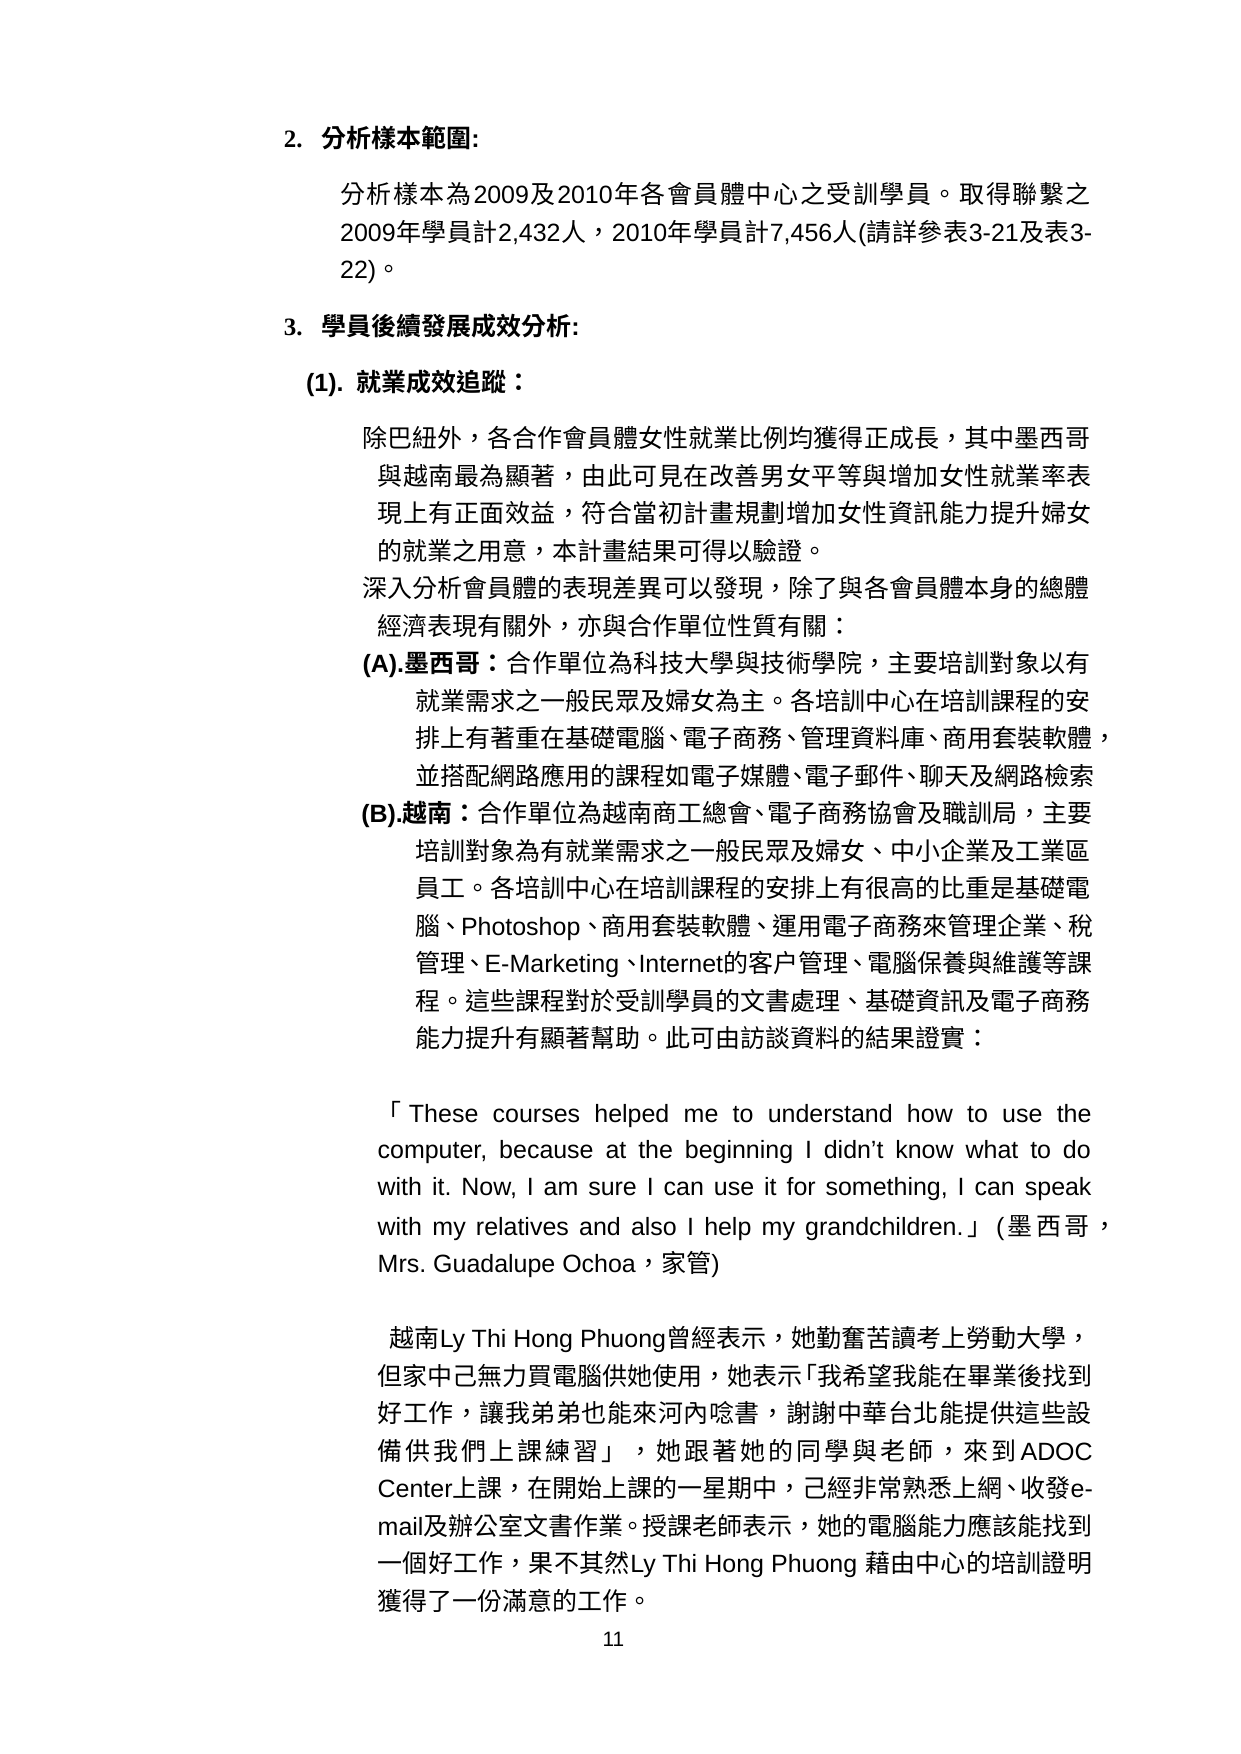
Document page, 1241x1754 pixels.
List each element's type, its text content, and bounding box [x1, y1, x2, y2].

text 深入分析會員體的表現差異可以發現，除了與各會員體本身的總體經濟表現有關外，亦與合作單位性質有關： [340, 568, 1092, 643]
text 除巴紐外，各合作會員體女性就業比例均獲得正成長，其中墨西哥與越南最為顯著，由此可見在改善男女平等與增加女性就業率表現上有正面效益，符合當初計畫規劃增加女性資訊能力提升婦女的就業之用意，本計畫結果可得以驗證。 [340, 418, 1092, 568]
text 「These courses helped me to understand how to use the computer, because at the beginning I didn’t know what to do with it. Now, I am sure I can use it for something, I can speak with my relatives and also I help my grandchildren.」(墨西哥，Mrs. Guadalupe Ochoa，家管) [340, 1093, 1092, 1281]
text 越南Ly Thi Hong Phuong曾經表示，她勤奮苦讀考上勞動大學，但家中己無力買電腦供她使用，她表示「我希望我能在畢業後找到好工作，讓我弟弟也能來河內唸書，謝謝中華台北能提供這些設備供我們上課練習」，她跟著她的同學與老師，來到ADOC Center上課，在開始上課的一星期中，己經非常熟悉上網、收發e-mail及辦公室文書作業。授課老師表示，她的電腦能力應該能找到一個好工作，果不其然Ly Thi Hong Phuong 藉由中心的培訓證明獲得了一份滿意的工作。 [340, 1318, 1092, 1618]
text 分析樣本為2009及2010年各會員體中心之受訓學員。取得聯繫之2009年學員計2,432人，2010年學員計7,456人(請詳參表3-21及表3-22)。 [340, 174, 1092, 287]
list 學員後續發展成效分析: [284, 306, 1092, 343]
text (A).墨西哥：合作單位為科技大學與技術學院，主要培訓對象以有 就業需求之一般民眾及婦女為主。各培訓中心在培訓課程的安排上有著重在基礎電腦、電子商務、管理資料庫、商用套裝軟體，並搭配網路應用的課程如電子媒體、電子郵件、聊天及網路檢索。 [340, 643, 1092, 793]
list 分析樣本範圍: [284, 118, 1092, 156]
text (B).越南：合作單位為越南商工總會、電子商務協會及職訓局，主要培訓對象為有就業需求之一般民眾及婦女、中小企業及工業區員工。各培訓中心在培訓課程的安排上有很高的比重是基礎電腦、Photoshop、商用套裝軟體、運用電子商務來管理企業、稅管理、E-Marketing、Internet的客户管理、電腦保養與維護等課程。這些課程對於受訓學員的文書處理、基礎資訊及電子商務能力提升有顯著幫助。此可由訪談資料的結果證實： [340, 793, 1092, 1056]
list 就業成效追蹤： [306, 362, 1092, 399]
